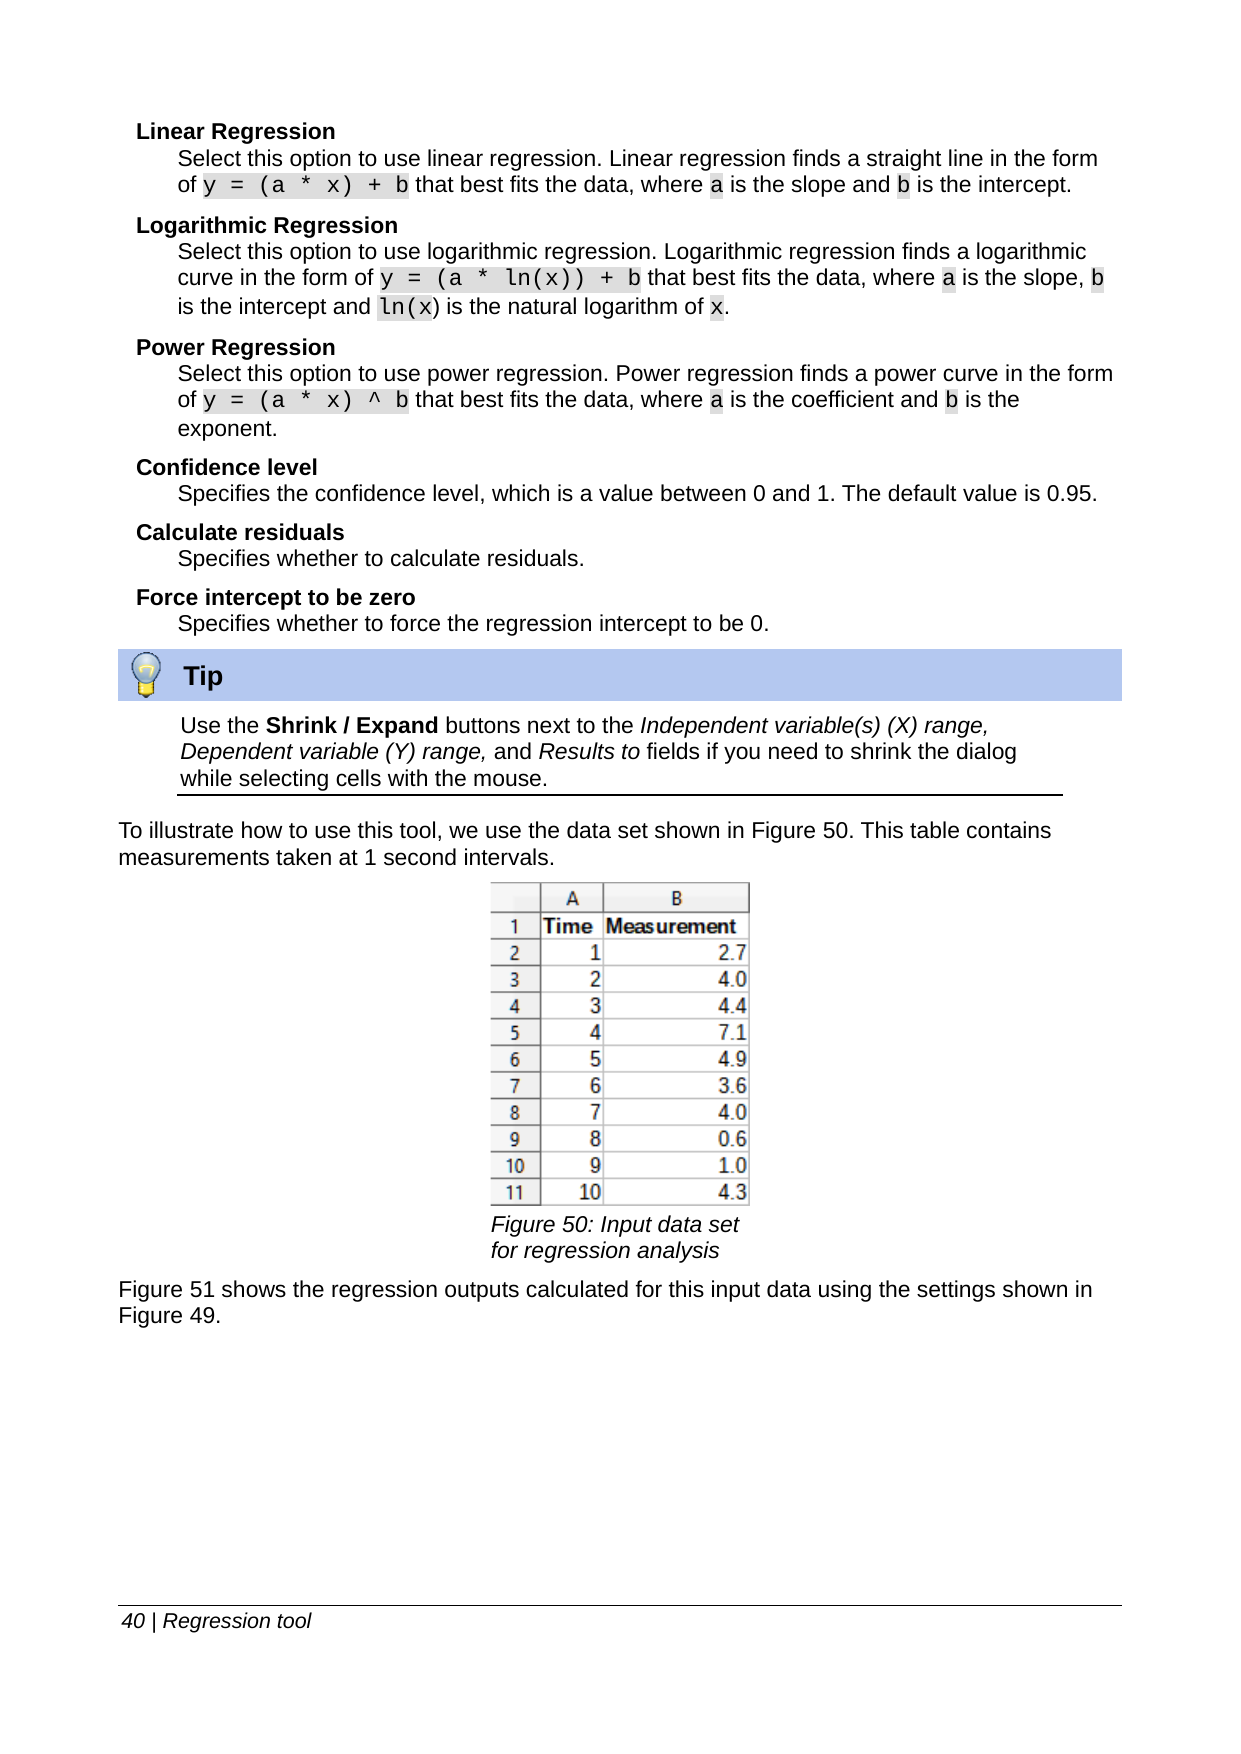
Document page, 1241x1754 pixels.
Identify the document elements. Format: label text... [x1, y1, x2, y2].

text Figure 51 shows the regression outputs calculated for this input data using the settings shown in Figure 49. [118, 1276, 1122, 1328]
text Select this option to use linear regression. Linear regression finds a straight line in the form of y = (a * x) + b that best fits the data, where a is the slope and b is the intercept. [177, 144, 1122, 199]
text Use the Shrink / Expand buttons next to the Independent variable(s) (X) range, Dependent variable (Y) range, and Results to fields if you need to shrink the dialog while selecting cells with the mouse. [177, 709, 1063, 794]
text To illustrate how to use this tool, we use the data set shown in Figure 50. This table contains measurements taken at 1 second intervals. [118, 817, 1122, 870]
picture [119, 650, 170, 701]
text Confidence level [136, 453, 1122, 480]
text Specifies the confidence level, which is a value between 0 and 1. The default value is 0.95. [177, 480, 1122, 506]
picture [490, 882, 750, 1206]
subtitle Tip [118, 649, 1122, 701]
text Figure 50: Input data set for regression analysis [491, 1206, 750, 1263]
text Logarithmic Regression [136, 212, 1122, 238]
text Linear Regression [136, 118, 1122, 144]
text Specifies whether to calculate residuals. [177, 545, 1122, 571]
text Select this option to use power regression. Power regression finds a power curve in the form of y = (a * x) ^ b that best fits the data, where a is the coefficient and b is the exponent. [177, 360, 1122, 441]
text Power Regression [136, 333, 1122, 360]
text Force intercept to be zero [136, 584, 1122, 610]
text Specifies whether to force the regression intercept to be 0. [177, 610, 1122, 637]
text Select this option to use logarithmic regression. Logarithmic regression finds a logarithmic curve in the form of y = (a * ln(x)) + b that best fits the data, where a is the slope, b is the intercept and ln(x) is the natural logarithm of x. [177, 238, 1122, 321]
text Calculate residuals [136, 519, 1122, 545]
